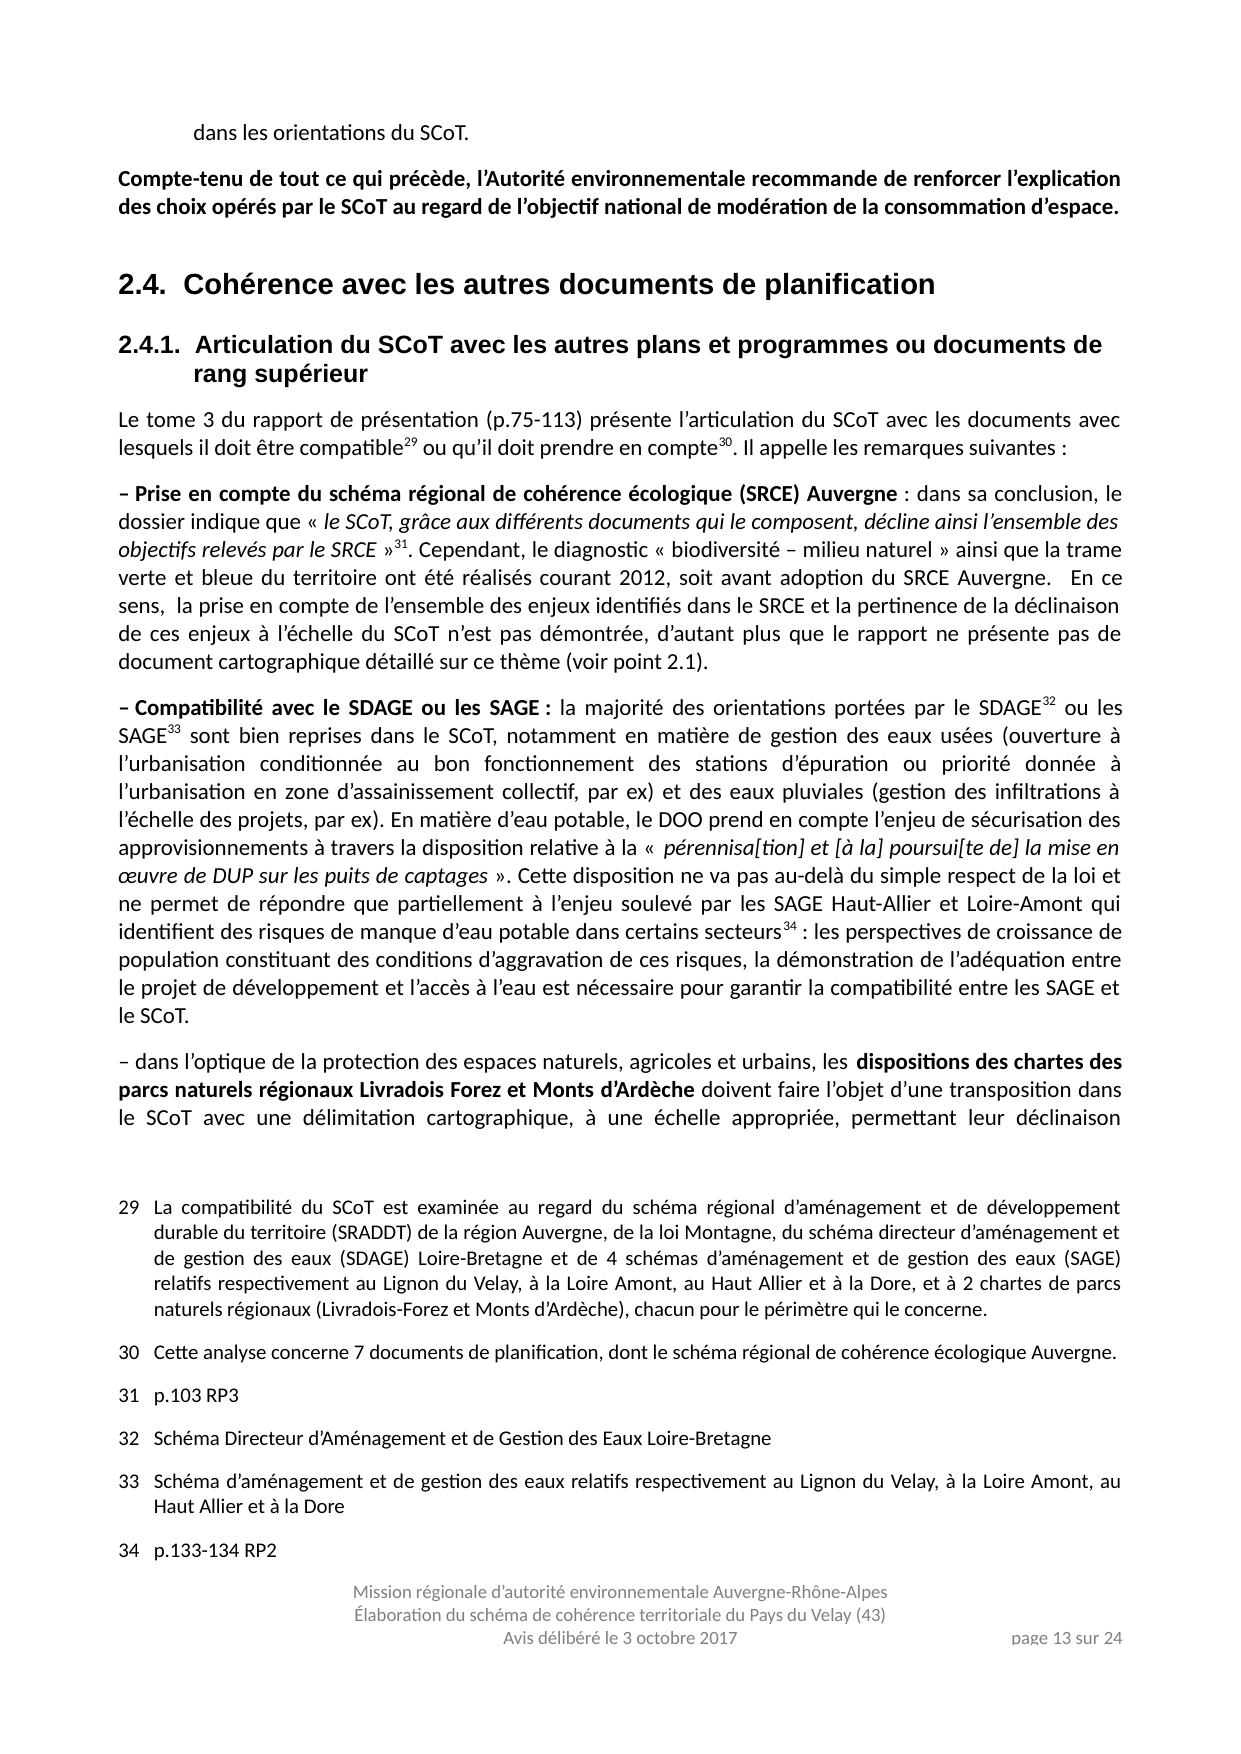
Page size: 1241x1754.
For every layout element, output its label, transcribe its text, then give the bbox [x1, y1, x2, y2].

text p.133-134 RP2 [118, 1537, 1123, 1562]
subtitle Cohérence avec les autres documents de planification [118, 267, 1123, 301]
text p.103 RP3 [118, 1382, 1123, 1407]
text Schéma Directeur d’Aménagement et de Gestion des Eaux Loire-Bretagne [118, 1425, 1123, 1451]
text Cette analyse concerne 7 documents de planification, dont le schéma régional de cohérence écologique Auvergne. [118, 1339, 1123, 1364]
text Compte-tenu de tout ce qui précède, l’Autorité environnementale recommande de renforcer l’explication des choix opérés par le SCoT au regard de l’objectif national de modération de la consommation d’espace. [118, 164, 1123, 220]
text Le tome 3 du rapport de présentation (p.75-113) présente l’articulation du SCoT avec les documents avec lesquels il doit être compatible ou qu’il doit prendre en compte. Il appelle les remarques suivantes : [118, 405, 1123, 461]
text – Compatibilité avec le SDAGE ou les SAGE : la majorité des orientations portées par le SDAGE ou les SAGE sont bien reprises dans le SCoT, notamment en matière de gestion des eaux usées (ouverture à l’urbanisation conditionnée au bon fonctionnement des stations d’épuration ou priorité donnée à l’urbanisation en zone d’assainissement collectif, par ex) et des eaux pluviales (gestion des infiltrations à l’échelle des projets, par ex). En matière d’eau potable, le DOO prend en compte l’enjeu de sécurisation des approvisionnements à travers la disposition relative à la « pérennisa[tion] et [à la] poursui[te de] la mise en œuvre de DUP sur les puits de captages ». Cette disposition ne va pas au-delà du simple respect de la loi et ne permet de répondre que partiellement à l’enjeu soulevé par les SAGE Haut-Allier et Loire-Amont qui identifient des risques de manque d’eau potable dans certains secteurs : les perspectives de croissance de population constituant des conditions d’aggravation de ces risques, la démonstration de l’adéquation entre le projet de développement et l’accès à l’eau est nécessaire pour garantir la compatibilité entre les SAGE et le SCoT. [118, 693, 1123, 1029]
subtitle Articulation du SCoT avec les autres plans et programmes ou documents de rang supérieur [118, 330, 1123, 388]
text – Prise en compte du schéma régional de cohérence écologique (SRCE) Auvergne : dans sa conclusion, le dossier indique que « le SCoT, grâce aux différents documents qui le composent, décline ainsi l’ensemble des objectifs relevés par le SRCE ». Cependant, le diagnostic « biodiversité – milieu naturel » ainsi que la trame verte et bleue du territoire ont été réalisés courant 2012, soit avant adoption du SRCE Auvergne. En ce sens, la prise en compte de l’ensemble des enjeux identifiés dans le SRCE et la pertinence de la déclinaison de ces enjeux à l’échelle du SCoT n’est pas démontrée, d’autant plus que le rapport ne présente pas de document cartographique détaillé sur ce thème (voir point 2.1). [118, 479, 1123, 675]
text – dans l’optique de la protection des espaces naturels, agricoles et urbains, les dispositions des chartes des parcs naturels régionaux Livradois Forez et Monts d’Ardèche doivent faire l’objet d’une transposition dans le SCoT avec une délimitation cartographique, à une échelle appropriée, permettant leur déclinaison [118, 1047, 1123, 1131]
text Schéma d’aménagement et de gestion des eaux relatifs respectivement au Lignon du Velay, à la Loire Amont, au Haut Allier et à la Dore [118, 1468, 1123, 1519]
list dans les orientations du SCoT. [156, 118, 1123, 146]
text La compatibilité du SCoT est examinée au regard du schéma régional d’aménagement et de développement durable du territoire (SRADDT) de la région Auvergne, de la loi Montagne, du schéma directeur d’aménagement et de gestion des eaux (SDAGE) Loire-Bretagne et de 4 schémas d’aménagement et de gestion des eaux (SAGE) relatifs respectivement au Lignon du Velay, à la Loire Amont, au Haut Allier et à la Dore, et à 2 chartes de parcs naturels régionaux (Livradois-Forez et Monts d’Ardèche), chacun pour le périmètre qui le concerne. [118, 1194, 1123, 1321]
